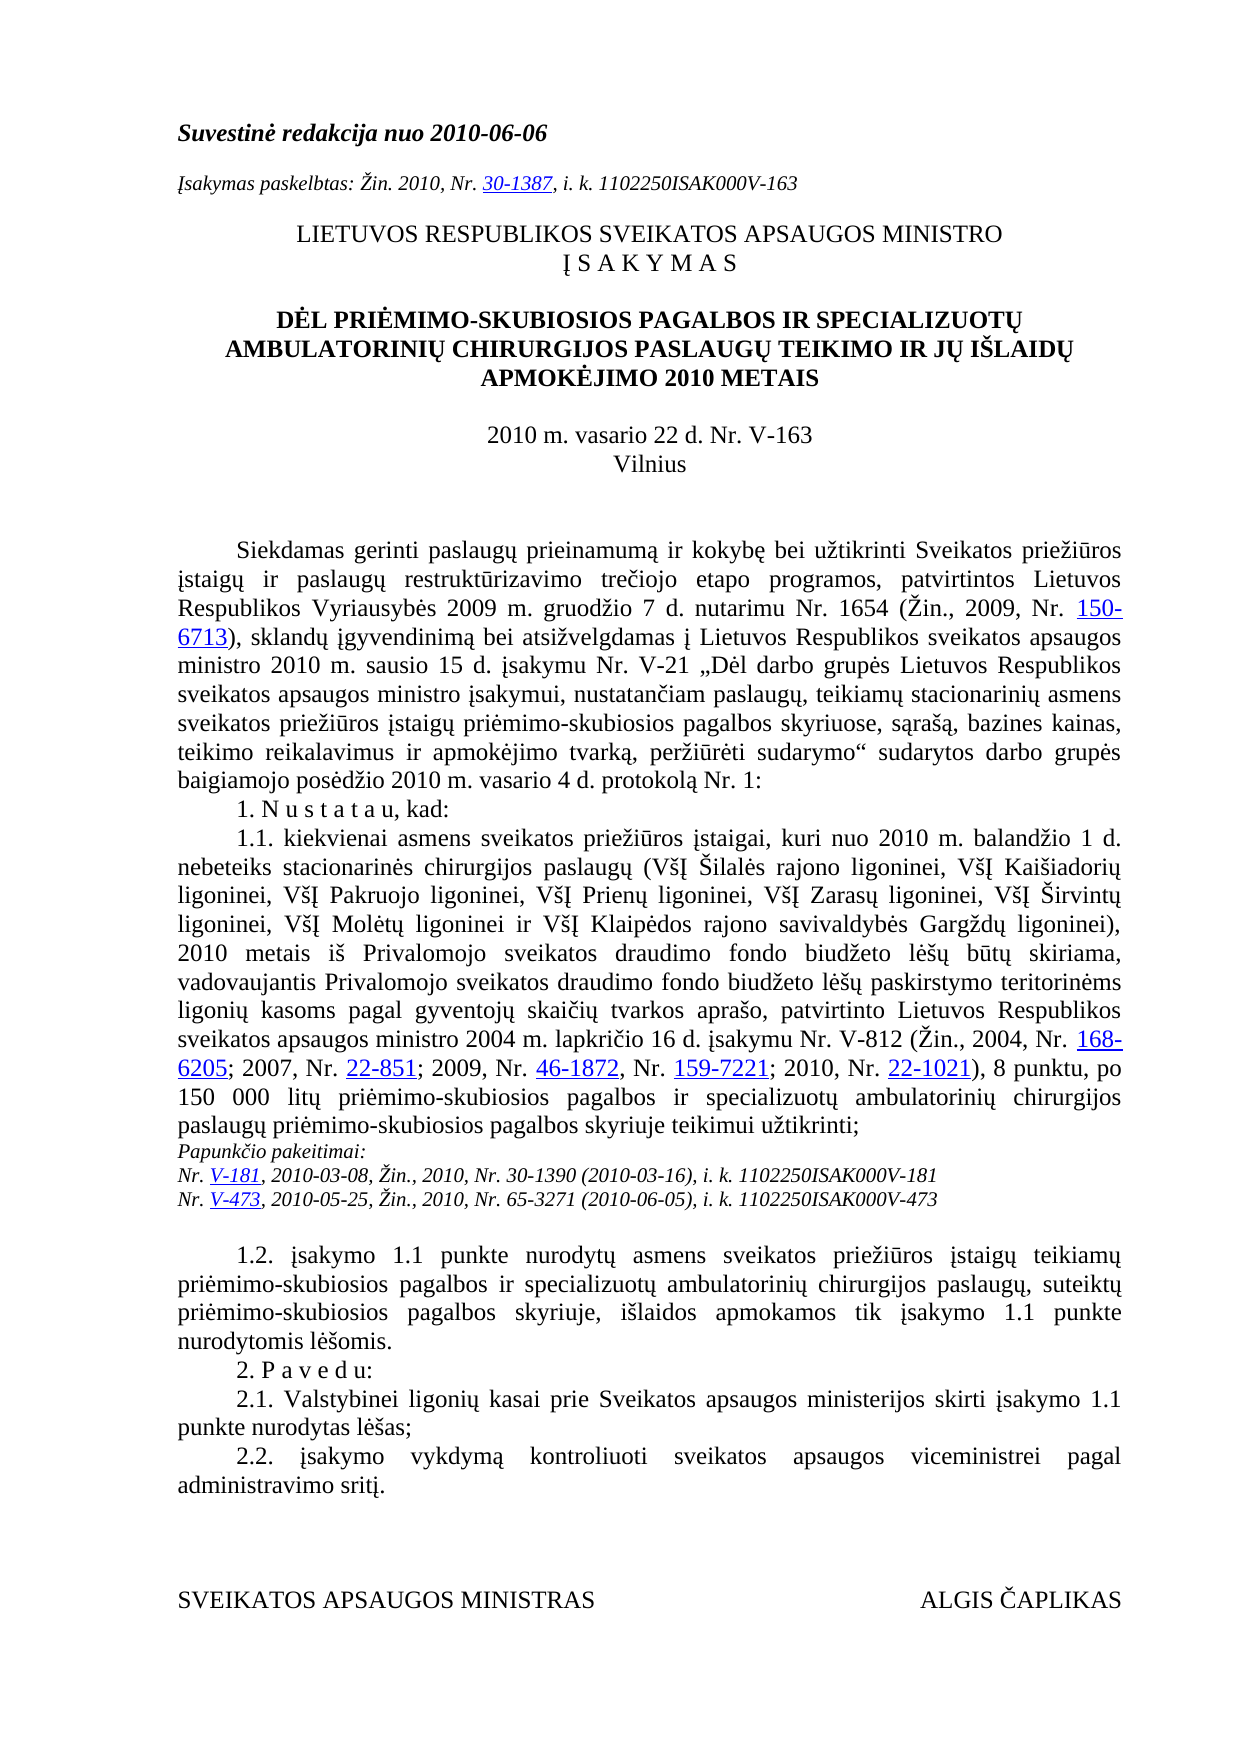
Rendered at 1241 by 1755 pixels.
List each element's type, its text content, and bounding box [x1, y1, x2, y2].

text Į S A K Y M A S [177, 248, 1122, 277]
text Siekdamas gerinti paslaugų prieinamumą ir kokybę bei užtikrinti Sveikatos priežiūros įstaigų ir paslaugų restruktūrizavimo trečiojo etapo programos, patvirtintos Lietuvos Respublikos Vyriausybės 2009 m. gruodžio 7 d. nutarimu Nr. 1654 (Žin., 2009, Nr. 150-6713), sklandų įgyvendinimą bei atsižvelgdamas į Lietuvos Respublikos sveikatos apsaugos ministro 2010 m. sausio 15 d. įsakymu Nr. V-21 „Dėl darbo grupės Lietuvos Respublikos sveikatos apsaugos ministro įsakymui, nustatančiam paslaugų, teikiamų stacionarinių asmens sveikatos priežiūros įstaigų priėmimo-skubiosios pagalbos skyriuose, sąrašą, bazines kainas, teikimo reikalavimus ir apmokėjimo tvarką, peržiūrėti sudarymo“ sudarytos darbo grupės baigiamojo posėdžio 2010 m. vasario 4 d. protokolą Nr. 1: [177, 535, 1122, 794]
text SVEIKATOS APSAUGOS MINISTRAS ALGIS ČAPLIKAS [177, 1585, 1122, 1614]
text 2.2. įsakymo vykdymą kontroliuoti sveikatos apsaugos viceministrei pagal administravimo sritį. [177, 1441, 1122, 1499]
text LIETUVOS RESPUBLIKOS SVEIKATOS APSAUGOS MINISTRO [177, 219, 1122, 248]
text Nr. V-181, 2010-03-08, Žin., 2010, Nr. 30-1390 (2010-03-16), i. k. 1102250ISAK000V-181 [177, 1163, 1122, 1187]
text 2.1. Valstybinei ligonių kasai prie Sveikatos apsaugos ministerijos skirti įsakymo 1.1 punkte nurodytas lėšas; [177, 1384, 1122, 1441]
text Suvestinė redakcija nuo 2010-06-06 [177, 118, 1122, 147]
text 2010 m. vasario 22 d. Nr. V-163 [177, 420, 1122, 449]
text 2. P a v e d u: [177, 1355, 1122, 1384]
text Papunkčio pakeitimai: [177, 1139, 1122, 1163]
text 1.2. įsakymo 1.1 punkte nurodytų asmens sveikatos priežiūros įstaigų teikiamų priėmimo-skubiosios pagalbos ir specializuotų ambulatorinių chirurgijos paslaugų, suteiktų priėmimo-skubiosios pagalbos skyriuje, išlaidos apmokamos tik įsakymo 1.1 punkte nurodytomis lėšomis. [177, 1240, 1122, 1355]
text Įsakymas paskelbtas: Žin. 2010, Nr. 30-1387, i. k. 1102250ISAK000V-163 [177, 171, 1122, 195]
text Nr. V-473, 2010-05-25, Žin., 2010, Nr. 65-3271 (2010-06-05), i. k. 1102250ISAK000V-473 [177, 1187, 1122, 1211]
text 1.1. kiekvienai asmens sveikatos priežiūros įstaigai, kuri nuo 2010 m. balandžio 1 d. nebeteiks stacionarinės chirurgijos paslaugų (VšĮ Šilalės rajono ligoninei, VšĮ Kaišiadorių ligoninei, VšĮ Pakruojo ligoninei, VšĮ Prienų ligoninei, VšĮ Zarasų ligoninei, VšĮ Širvintų ligoninei, VšĮ Molėtų ligoninei ir VšĮ Klaipėdos rajono savivaldybės Gargždų ligoninei), 2010 metais iš Privalomojo sveikatos draudimo fondo biudžeto lėšų būtų skiriama, vadovaujantis Privalomojo sveikatos draudimo fondo biudžeto lėšų paskirstymo teritorinėms ligonių kasoms pagal gyventojų skaičių tvarkos aprašo, patvirtinto Lietuvos Respublikos sveikatos apsaugos ministro 2004 m. lapkričio 16 d. įsakymu Nr. V-812 (Žin., 2004, Nr. 168-6205; 2007, Nr. 22-851; 2009, Nr. 46-1872, Nr. 159-7221; 2010, Nr. 22-1021), 8 punktu, po 150 000 litų priėmimo-skubiosios pagalbos ir specializuotų ambulatorinių chirurgijos paslaugų priėmimo-skubiosios pagalbos skyriuje teikimui užtikrinti; [177, 823, 1122, 1139]
text DĖL PRIĖMIMO-SKUBIOSIOS PAGALBOS IR SPECIALIZUOTŲ AMBULATORINIŲ CHIRURGIJOS PASLAUGŲ TEIKIMO IR JŲ IŠLAIDŲ APMOKĖJIMO 2010 METAIS [177, 305, 1122, 392]
text 1. N u s t a t a u, kad: [177, 794, 1122, 823]
text Vilnius [177, 449, 1122, 478]
